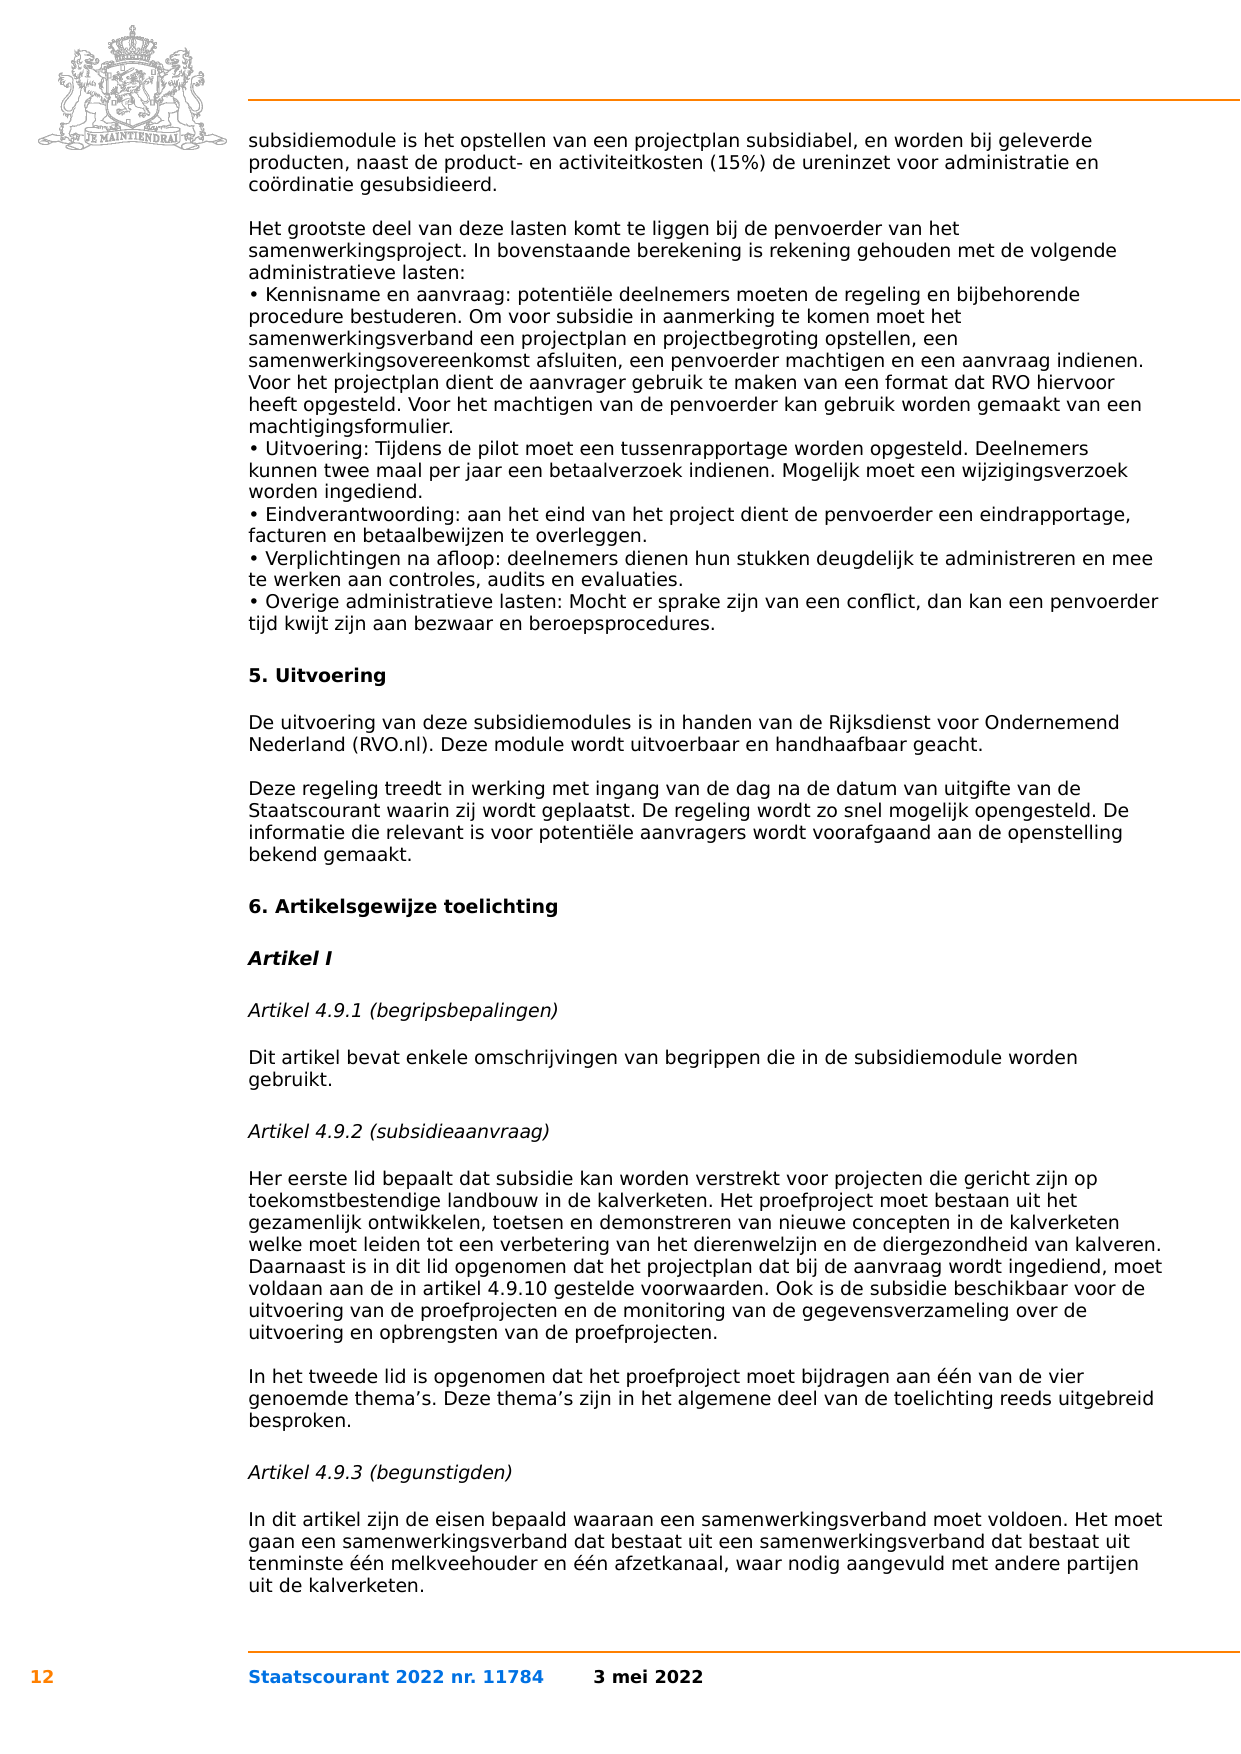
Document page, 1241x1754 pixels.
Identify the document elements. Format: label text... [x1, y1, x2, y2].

text In het tweede lid is opgenomen dat het proefproject moet bijdragen aan één van de vier genoemde thema’s. Deze thema’s zijn in het algemene deel van de toelichting reeds uitgebreid besproken. [248, 1366, 1163, 1432]
text De uitvoering van deze subsidiemodules is in handen van de Rijksdienst voor Ondernemend Nederland (RVO.nl). Deze module wordt uitvoerbaar en handhaafbaar geacht. [248, 712, 1163, 756]
picture [38, 25, 227, 150]
text Het grootste deel van deze lasten komt te liggen bij de penvoerder van het samenwerkingsproject. In bovenstaande berekening is rekening gehouden met de volgende administratieve lasten: [248, 218, 1163, 284]
text Her eerste lid bepaalt dat subsidie kan worden verstrekt voor projecten die gericht zijn op toekomstbestendige landbouw in de kalverketen. Het proefproject moet bestaan uit het gezamenlijk ontwikkelen, toetsen en demonstreren van nieuwe concepten in de kalverketen welke moet leiden tot een verbetering van het dierenwelzijn en de diergezondheid van kalveren. Daarnaast is in dit lid opgenomen dat het projectplan dat bij de aanvraag wordt ingediend, moet voldaan aan de in artikel 4.9.10 gestelde voorwaarden. Ook is de subsidie beschikbaar voor de uitvoering van de proefprojecten en de monitoring van de gegevensverzameling over de uitvoering en opbrengsten van de proefprojecten. [248, 1168, 1163, 1344]
text • Kennisname en aanvraag: potentiële deelnemers moeten de regeling en bijbehorende procedure bestuderen. Om voor subsidie in aanmerking te komen moet het samenwerkingsverband een projectplan en projectbegroting opstellen, een samenwerkingsovereenkomst afsluiten, een penvoerder machtigen en een aanvraag indienen. Voor het projectplan dient de aanvrager gebruik te maken van een format dat RVO hiervoor heeft opgesteld. Voor het machtigen van de penvoerder kan gebruik worden gemaakt van een machtigingsformulier. [248, 284, 1163, 437]
text • Uitvoering: Tijdens de pilot moet een tussenrapportage worden opgesteld. Deelnemers kunnen twee maal per jaar een betaalverzoek indienen. Mogelijk moet een wijzigingsverzoek worden ingediend. [248, 437, 1163, 503]
text • Overige administratieve lasten: Mocht er sprake zijn van een conflict, dan kan een penvoerder tijd kwijt zijn aan bezwaar en beroepsprocedures. [248, 591, 1163, 635]
subtitle Artikel I [248, 948, 1163, 970]
subtitle 5. Uitvoering [248, 665, 1163, 687]
text subsidiemodule is het opstellen van een projectplan subsidiabel, en worden bij geleverde producten, naast de product- en activiteitkosten (15%) de ureninzet voor administratie en coördinatie gesubsidieerd. [248, 130, 1163, 196]
subtitle 6. Artikelsgewijze toelichting [248, 896, 1163, 918]
text • Eindverantwoording: aan het eind van het project dient de penvoerder een eindrapportage, facturen en betaalbewijzen te overleggen. [248, 503, 1163, 547]
text Deze regeling treedt in werking met ingang van de dag na de datum van uitgifte van de Staatscourant waarin zij wordt geplaatst. De regeling wordt zo snel mogelijk opengesteld. De informatie die relevant is voor potentiële aanvragers wordt voorafgaand aan de openstelling bekend gemaakt. [248, 778, 1163, 866]
subtitle Artikel 4.9.1 (begripsbepalingen) [248, 1000, 1163, 1022]
text Dit artikel bevat enkele omschrijvingen van begrippen die in de subsidiemodule worden gebruikt. [248, 1047, 1163, 1091]
text • Verplichtingen na afloop: deelnemers dienen hun stukken deugdelijk te administreren en mee te werken aan controles, audits en evaluaties. [248, 547, 1163, 591]
subtitle Artikel 4.9.2 (subsidieaanvraag) [248, 1121, 1163, 1143]
text In dit artikel zijn de eisen bepaald waaraan een samenwerkingsverband moet voldoen. Het moet gaan een samenwerkingsverband dat bestaat uit een samenwerkingsverband dat bestaat uit tenminste één melkveehouder en één afzetkanaal, waar nodig aangevuld met andere partijen uit de kalverketen. [248, 1508, 1163, 1596]
subtitle Artikel 4.9.3 (begunstigden) [248, 1462, 1163, 1483]
